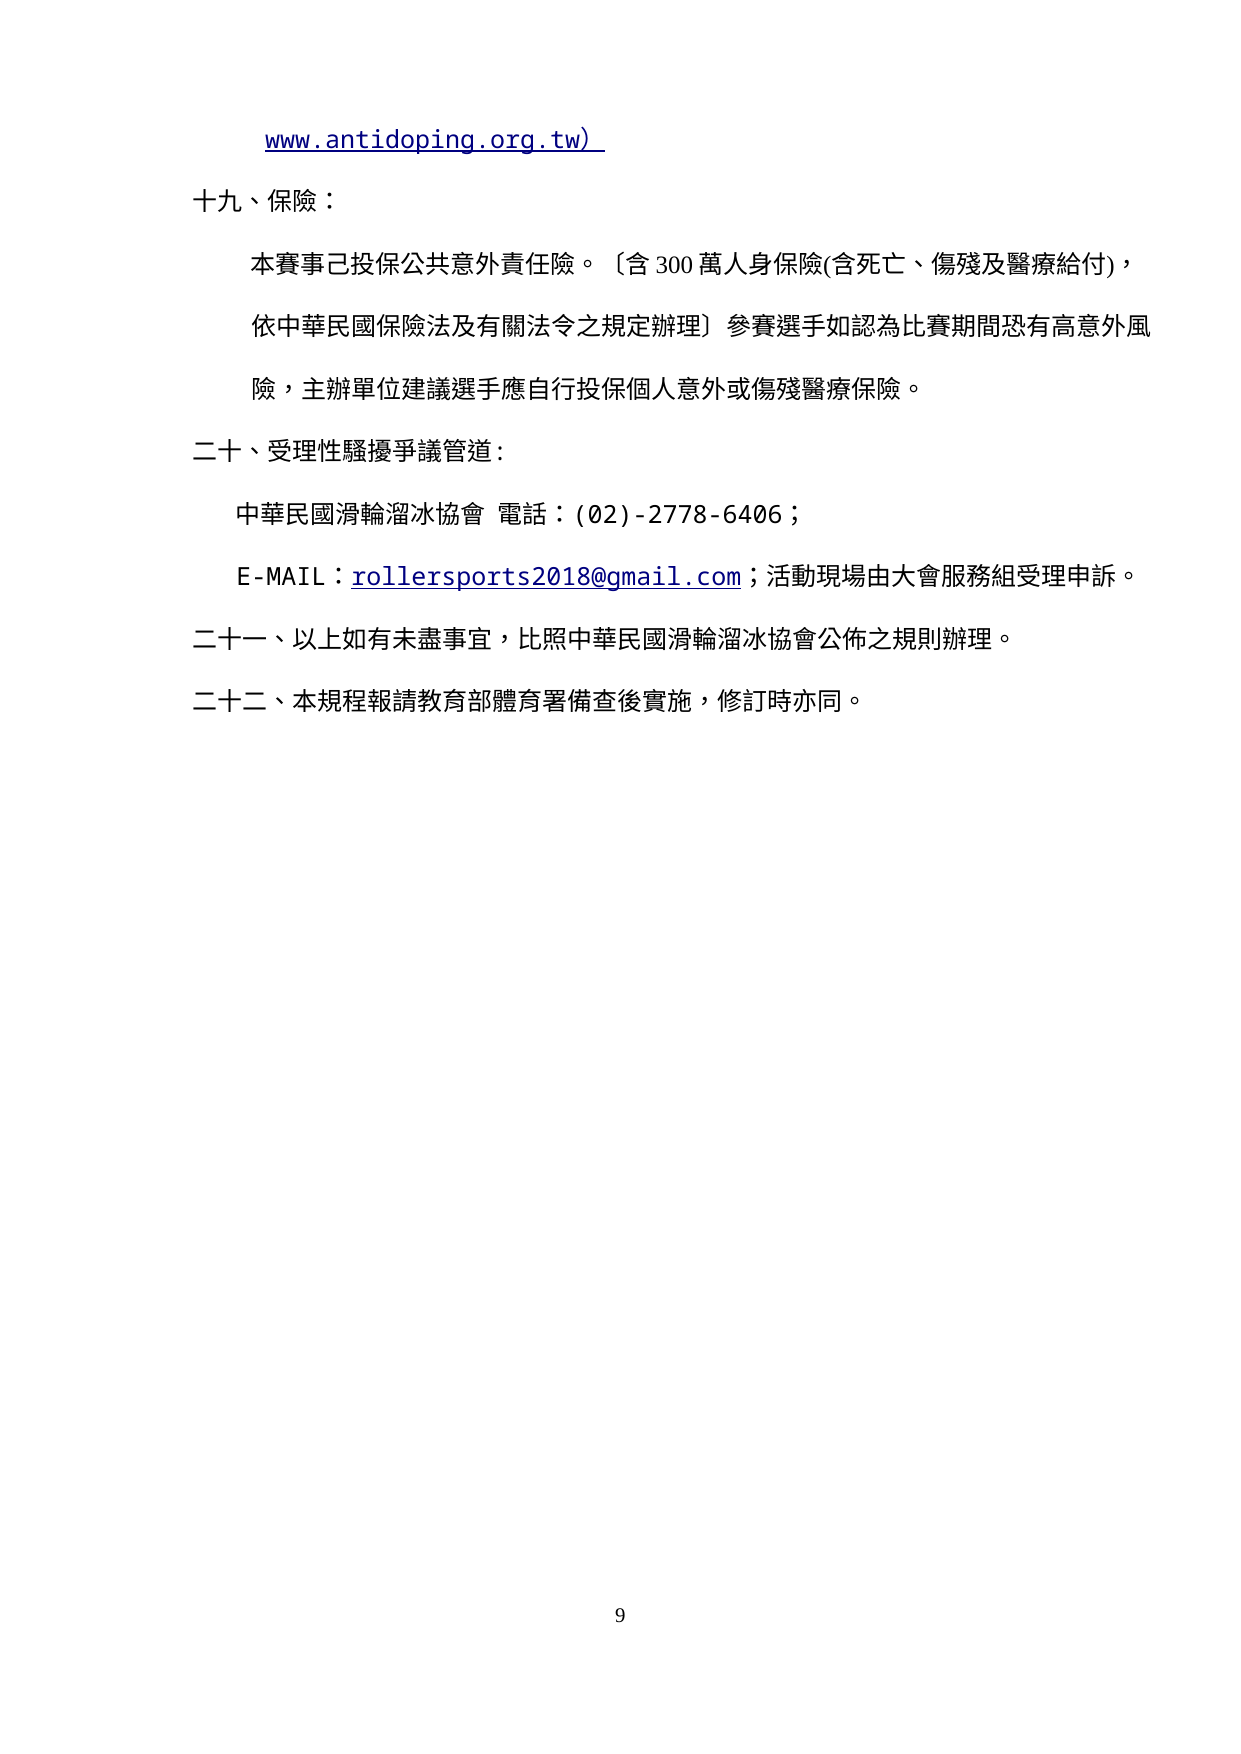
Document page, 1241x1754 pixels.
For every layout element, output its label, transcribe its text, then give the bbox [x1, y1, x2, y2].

text 二十二、本規程報請教育部體育署備查後實施，修訂時亦同。 [192, 658, 1152, 721]
text 十九、保險： [192, 158, 1152, 221]
text 中華民國滑輪溜冰協會 電話：(02)-2778-6406； [235, 471, 1152, 533]
text 本賽事己投保公共意外責任險。〔含300萬人身保險(含死亡、傷殘及醫療給付)，依中華民國保險法及有關法令之規定辦理〕參賽選手如認為比賽期間恐有高意外風險，主辦單位建議選手應自行投保個人意外或傷殘醫療保險。 [250, 221, 1152, 408]
text E-MAIL：rollersports2018@gmail.com；活動現場由大會服務組受理申訴。 [236, 533, 1152, 596]
text 二十、受理性騷擾爭議管道: [192, 408, 1152, 471]
text 二十一、以上如有未盡事宜，比照中華民國滑輪溜冰協會公佈之規則辦理。 [192, 596, 1152, 658]
text www.antidoping.org.tw） [265, 96, 1152, 158]
